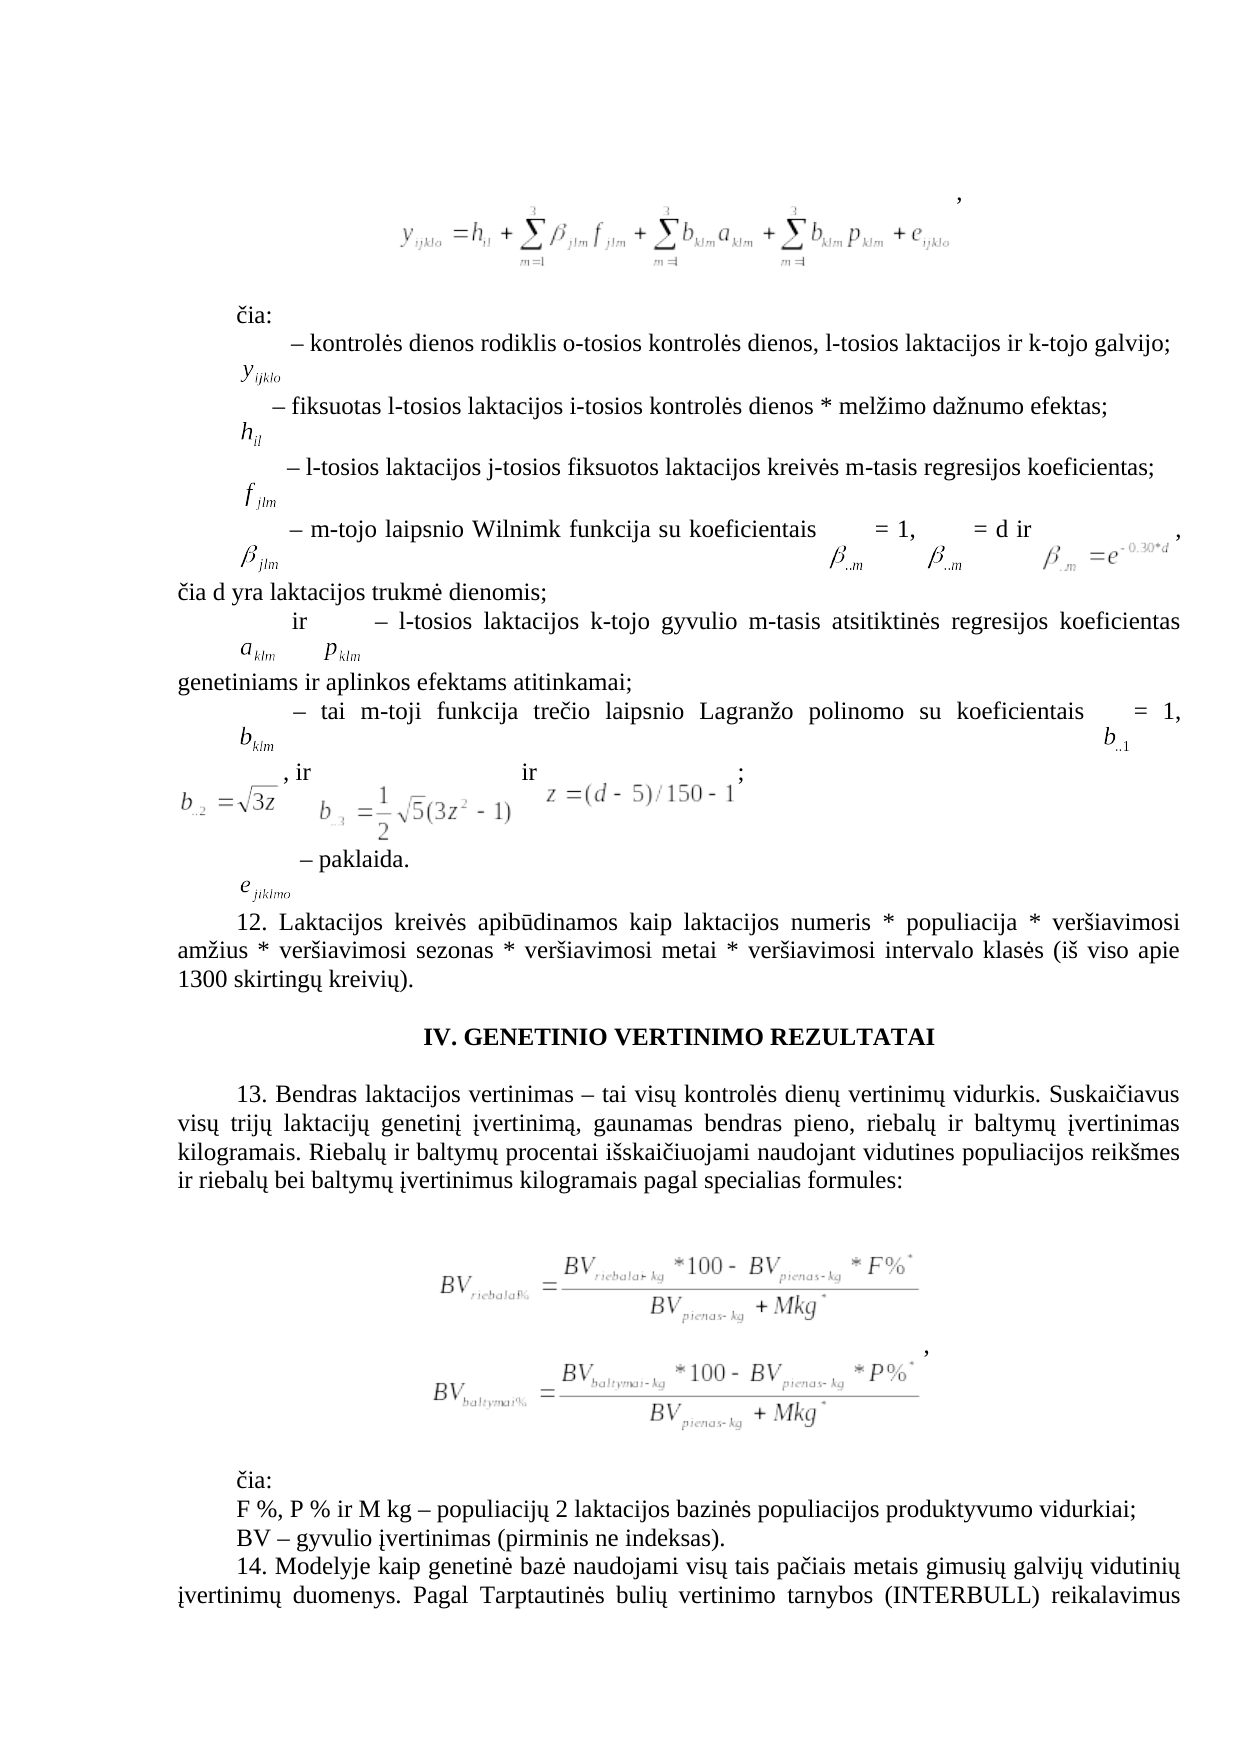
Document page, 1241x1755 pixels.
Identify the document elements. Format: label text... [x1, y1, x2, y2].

text BV – gyvulio įvertinimas (pirminis ne indeksas). [177, 1523, 1181, 1551]
text BV(baltymai%)=(BV(baltymai–kg)*100–BV(pienas–kg)*P%*)/(BV(pienas–kg)+Mkg*), [177, 1330, 1181, 1436]
text Beta(jlm) – m-tojo laipsnio Wilnimk funkcija su koeficientais Beta(m) = 1, Beta(m) = d ir Beta(m)=e^(-0.30*d), čia d yra laktacijos trukmė dienomis; [177, 514, 1181, 606]
text e(jiklmo) – paklaida. [177, 844, 1181, 907]
text y(ijklo) – kontrolės dienos rodiklis o-tosios kontrolės dienos, l-tosios laktacijos ir k-tojo galvijo; [177, 328, 1181, 391]
text 14. Modelyje kaip genetinė bazė naudojami visų tais pačiais metais gimusių galvijų vidutinių įvertinimų duomenys. Pagal Tarptautinės bulių vertinimo tarnybos (INTERBULL) reikalavimus [177, 1551, 1181, 1609]
text y(ijkl)=h(il)+SUMA(m=1,...,3)(Beta(jlm)*f(jlm))+ SUMA(m=1,...,3)(b(klm)*a(klm))+ SUMA(m=1,...,3)(b(klm)*p(klm))+e(ijklo), [177, 177, 1181, 271]
text 12. Laktacijos kreivės apibūdinamos kaip laktacijos numeris * populiacija * veršiavimosi amžius * veršiavimosi sezonas * veršiavimosi metai * veršiavimosi intervalo klasės (iš viso apie 1300 skirtingų kreivių). [177, 907, 1181, 993]
text čia: [177, 1465, 1181, 1494]
text b(klm) – tai m-toji funkcija trečio laipsnio Lagranžo polinomo su koeficientais b(1) = 1, b(2)=(3*z)^1/2, ir b(3)=1/2*(5^1/2)*(3*z^2–1) ir z=(d–5)/150; [177, 696, 1181, 844]
text 13. Bendras laktacijos vertinimas – tai visų kontrolės dienų vertinimų vidurkis. Suskaičiavus visų trijų laktacijų genetinį įvertinimą, gaunamas bendras pieno, riebalų ir baltymų įvertinimas kilogramais. Riebalų ir baltymų procentai išskaičiuojami naudojant vidutines populiacijos reikšmes ir riebalų bei baltymų įvertinimus kilogramais pagal specialias formules: [177, 1079, 1181, 1194]
text a(klm) ir p(klm) – l-tosios laktacijos k-tojo gyvulio m-tasis atsitiktinės regresijos koeficientas genetiniams ir aplinkos efektams atitinkamai; [177, 606, 1181, 696]
text h(il) – fiksuotas l-tosios laktacijos i-tosios kontrolės dienos * melžimo dažnumo efektas; [177, 391, 1181, 452]
text IV. GENETINIO VERTINIMO REZULTATAI [177, 1022, 1181, 1050]
text BV(riebalai%)=(BV(riebalai–kg)*100–(BV(pienas–kg)*F%*))/BV(pienas–kg)+Mkg* [177, 1223, 1181, 1330]
text čia: [177, 300, 1181, 328]
text F %, P % ir M kg – populiacijų 2 laktacijos bazinės populiacijos produktyvumo vidurkiai; [177, 1494, 1181, 1523]
text f(jlm) – l-tosios laktacijos j-tosios fiksuotos laktacijos kreivės m-tasis regresijos koeficientas; [177, 452, 1181, 514]
